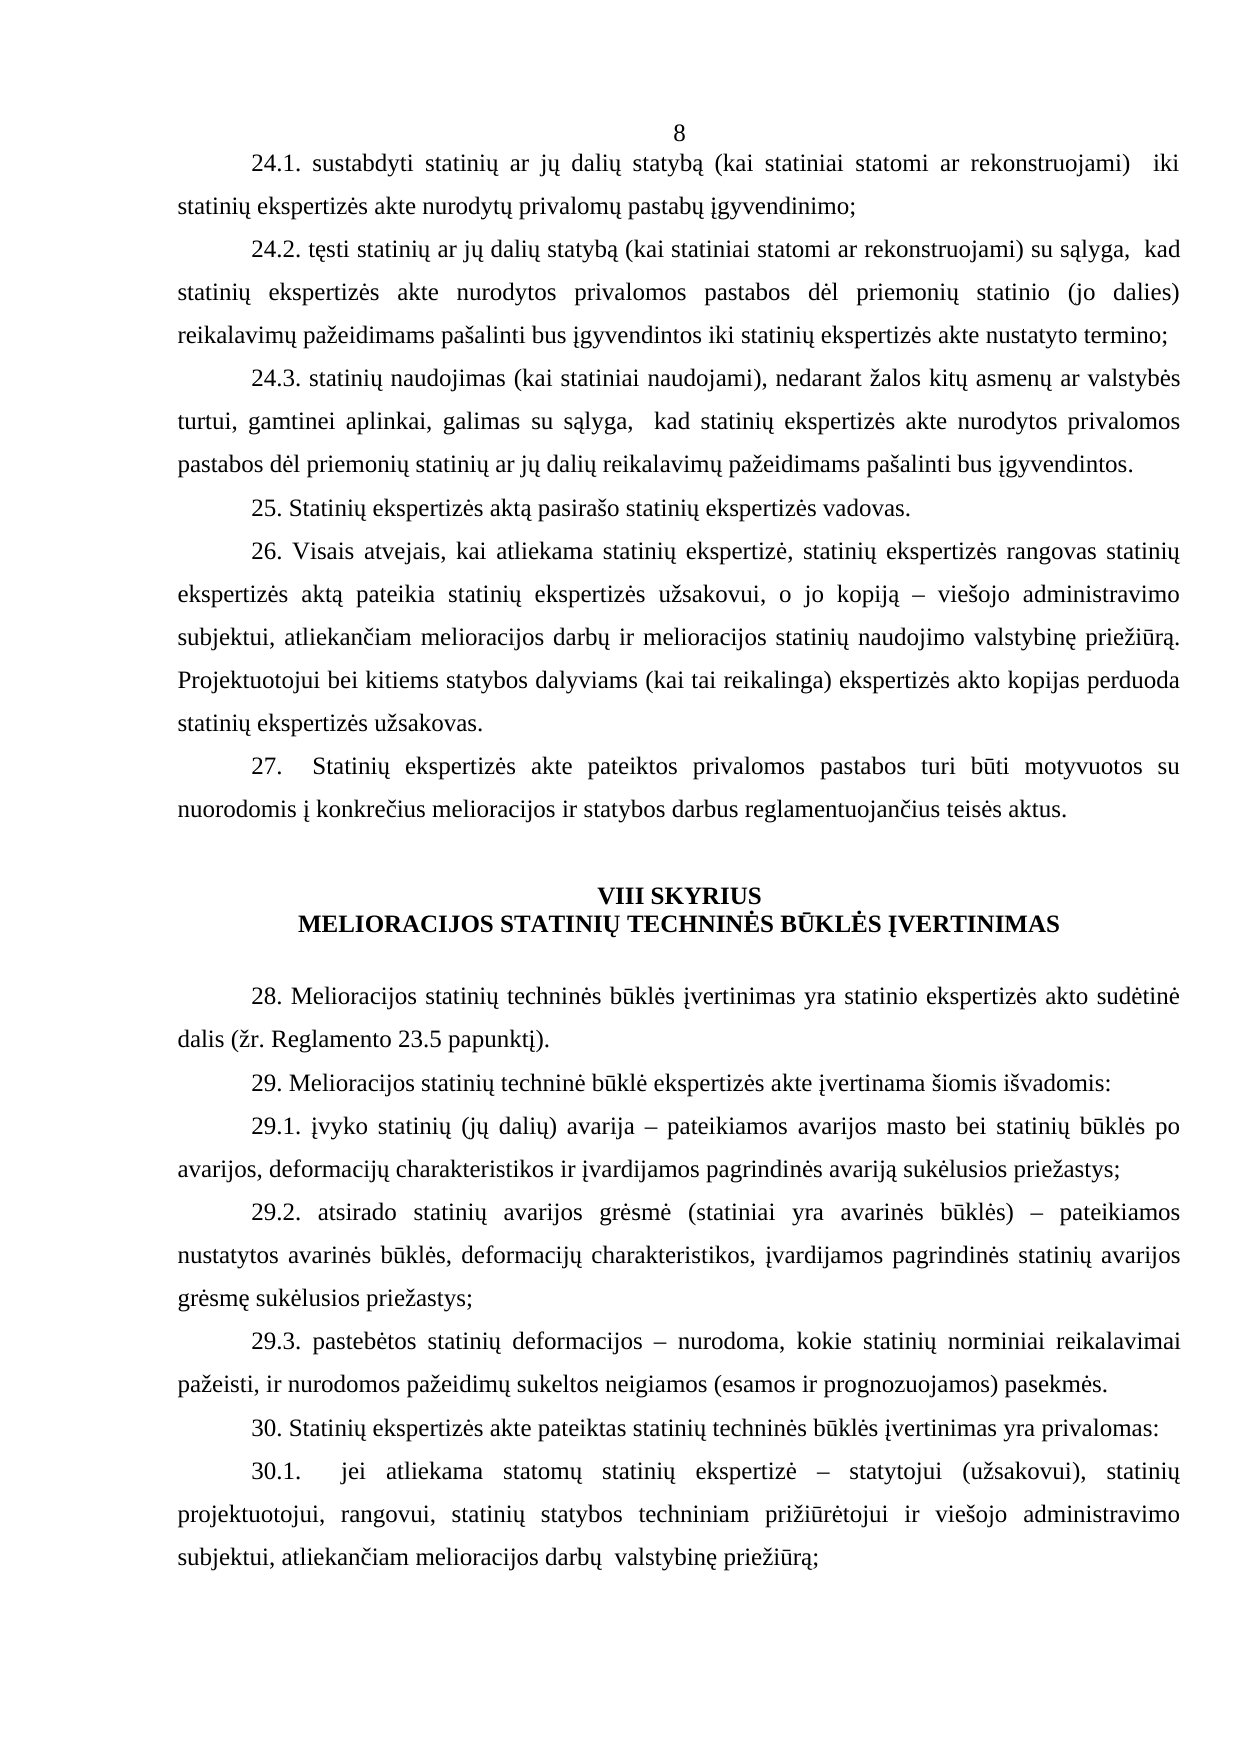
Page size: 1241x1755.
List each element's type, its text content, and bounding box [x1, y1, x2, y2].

text 30.1. jei atliekama statomų statinių ekspertizė – statytojui (užsakovui), statinių projektuotojui, rangovui, statinių statybos techniniam prižiūrėtojui ir viešojo administravimo subjektui, atliekančiam melioracijos darbų valstybinę priežiūrą; [177, 1456, 1181, 1571]
text 29. Melioracijos statinių techninė būklė ekspertizės akte įvertinama šiomis išvadomis: [177, 1068, 1181, 1096]
text 29.3. pastebėtos statinių deformacijos – nurodoma, kokie statinių norminiai reikalavimai pažeisti, ir nurodomos pažeidimų sukeltos neigiamos (esamos ir prognozuojamos) pasekmės. [177, 1326, 1181, 1398]
text MELIORACIJOS STATINIŲ TECHNINĖS BŪKLĖS ĮVERTINIMAS [177, 909, 1181, 938]
text 24.3. statinių naudojimas (kai statiniai naudojami), nedarant žalos kitų asmenų ar valstybės turtui, gamtinei aplinkai, galimas su sąlyga, kad statinių ekspertizės akte nurodytos privalomos pastabos dėl priemonių statinių ar jų dalių reikalavimų pažeidimams pašalinti bus įgyvendintos. [177, 363, 1181, 478]
text VIII SKYRIUS [177, 881, 1181, 909]
text 27. Statinių ekspertizės akte pateiktos privalomos pastabos turi būti motyvuotos su nuorodomis į konkrečius melioracijos ir statybos darbus reglamentuojančius teisės aktus. [177, 751, 1181, 823]
text 30. Statinių ekspertizės akte pateiktas statinių techninės būklės įvertinimas yra privalomas: [177, 1413, 1181, 1441]
text 25. Statinių ekspertizės aktą pasirašo statinių ekspertizės vadovas. [177, 493, 1181, 521]
text 28. Melioracijos statinių techninės būklės įvertinimas yra statinio ekspertizės akto sudėtinė dalis (žr. Reglamento 23.5 papunktį). [177, 981, 1181, 1053]
text 24.2. tęsti statinių ar jų dalių statybą (kai statiniai statomi ar rekonstruojami) su sąlyga, kad statinių ekspertizės akte nurodytos privalomos pastabos dėl priemonių statinio (jo dalies) reikalavimų pažeidimams pašalinti bus įgyvendintos iki statinių ekspertizės akte nustatyto termino; [177, 234, 1181, 349]
text 26. Visais atvejais, kai atliekama statinių ekspertizė, statinių ekspertizės rangovas statinių ekspertizės aktą pateikia statinių ekspertizės užsakovui, o jo kopiją – viešojo administravimo subjektui, atliekančiam melioracijos darbų ir melioracijos statinių naudojimo valstybinę priežiūrą. Projektuotojui bei kitiems statybos dalyviams (kai tai reikalinga) ekspertizės akto kopijas perduoda statinių ekspertizės užsakovas. [177, 536, 1181, 737]
text 29.2. atsirado statinių avarijos grėsmė (statiniai yra avarinės būklės) – pateikiamos nustatytos avarinės būklės, deformacijų charakteristikos, įvardijamos pagrindinės statinių avarijos grėsmę sukėlusios priežastys; [177, 1197, 1181, 1312]
text 24.1. sustabdyti statinių ar jų dalių statybą (kai statiniai statomi ar rekonstruojami) iki statinių ekspertizės akte nurodytų privalomų pastabų įgyvendinimo; [177, 148, 1181, 219]
text 29.1. įvyko statinių (jų dalių) avarija – pateikiamos avarijos masto bei statinių būklės po avarijos, deformacijų charakteristikos ir įvardijamos pagrindinės avariją sukėlusios priežastys; [177, 1111, 1181, 1183]
